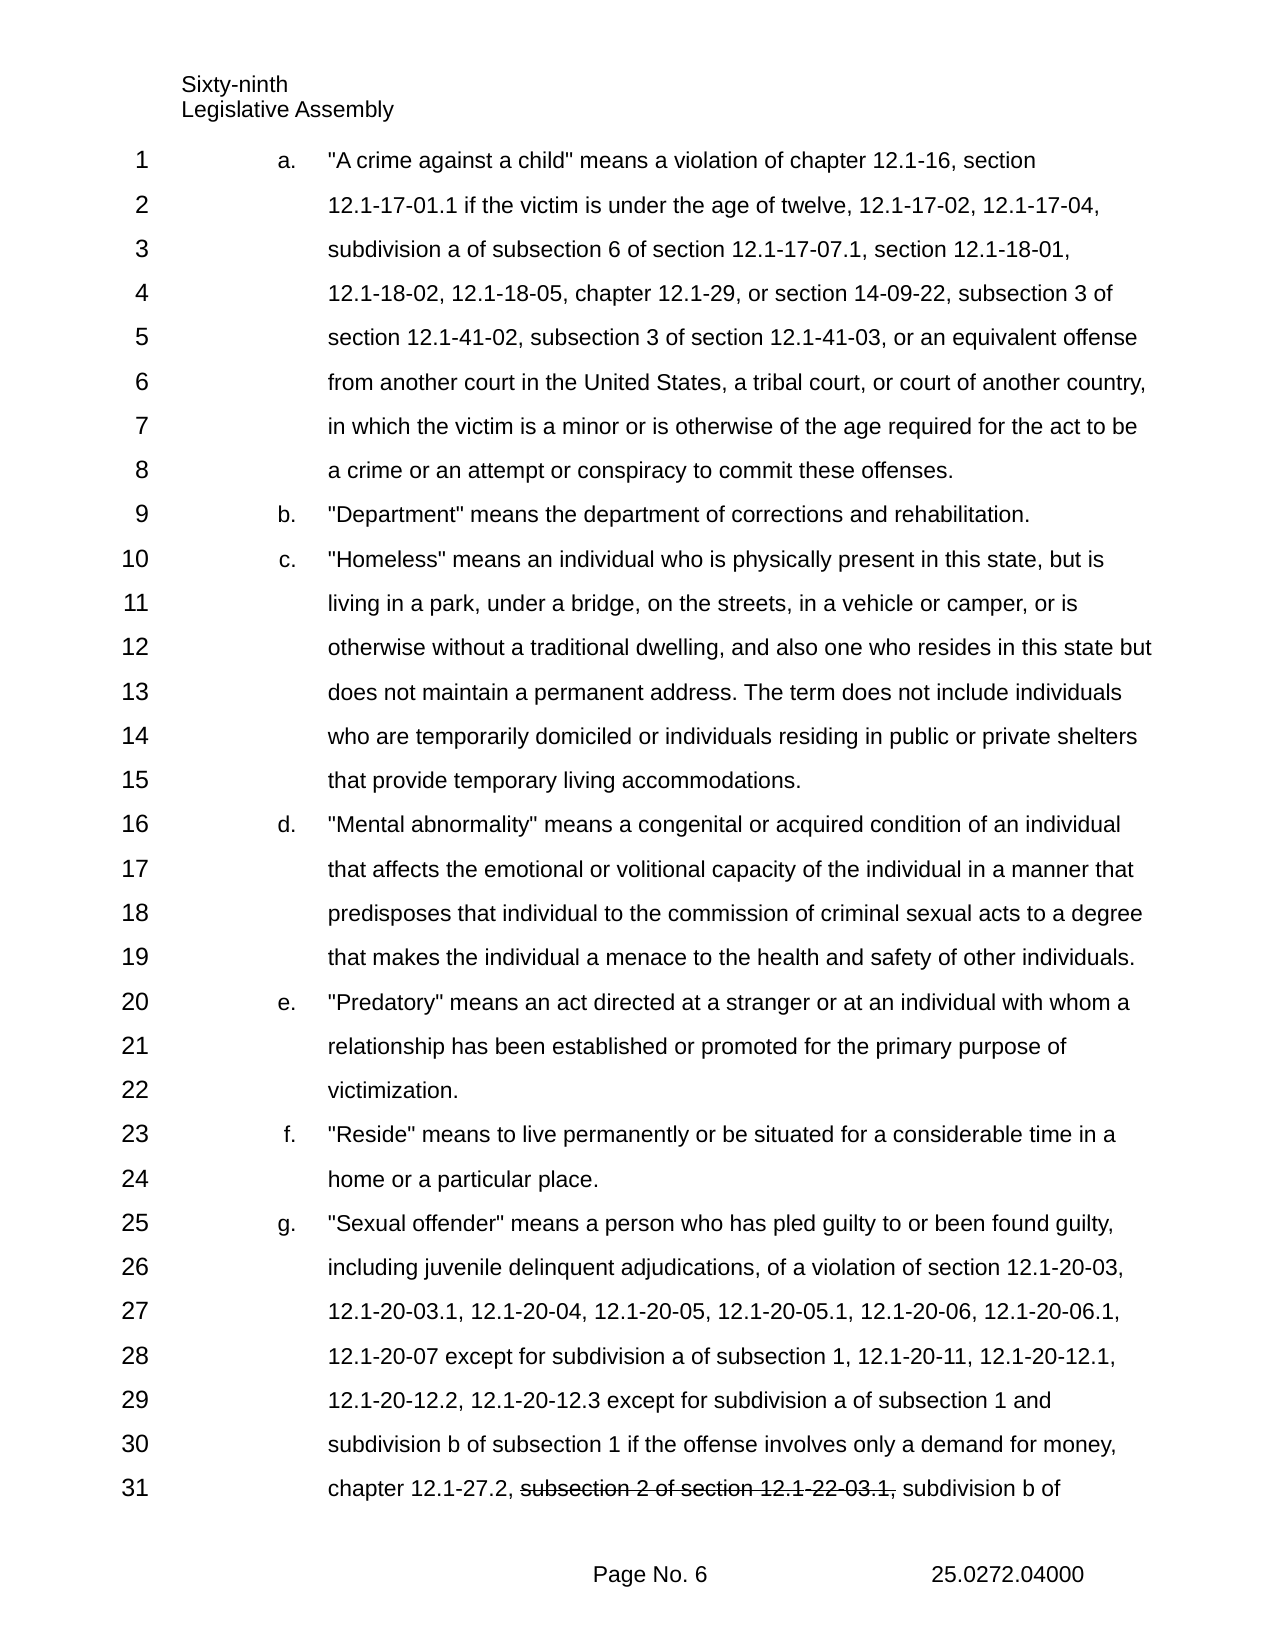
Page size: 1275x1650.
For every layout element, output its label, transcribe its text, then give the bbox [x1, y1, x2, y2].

text d. "Mental abnormality" means a congenital or acquired condition of an individual that affects the emotional or volitional capacity of the individual in a manner that predisposes that individual to the commission of criminal sexual acts to a degree that makes the individual a menace to the health and safety of other individuals. [181, 797, 1154, 974]
text e. "Predatory" means an act directed at a stranger or at an individual with whom a relationship has been established or promoted for the primary purpose of victimization. [181, 974, 1154, 1107]
text f. "Reside" means to live permanently or be situated for a considerable time in a home or a particular place. [181, 1107, 1154, 1196]
text a. "A crime against a child" means a violation of chapter 12.1‑16, section 12.1‑17‑01.1 if the victim is under the age of twelve, 12.1‑17‑02, 12.1‑17‑04, subdivision a of subsection 6 of section 12.1‑17‑07.1, section 12.1‑18‑01, 12.1‑18‑02, 12.1‑18‑05, chapter 12.1‑29, or section 14‑09‑22, subsection 3 of section 12.1‑41‑02, subsection 3 of section 12.1‑41‑03, or an equivalent offense from another court in the United States, a tribal court, or court of another country, in which the victim is a minor or is otherwise of the age required for the act to be a crime or an attempt or conspiracy to commit these offenses. [181, 133, 1154, 487]
text g. "Sexual offender" means a person who has pled guilty to or been found guilty, including juvenile delinquent adjudications, of a violation of section 12.1‑20‑03, 12.1‑20‑03.1, 12.1‑20‑04, 12.1‑20‑05, 12.1‑20‑05.1, 12.1‑20‑06, 12.1‑20‑06.1, 12.1‑20‑07 except for subdivision a of subsection 1, 12.1‑20‑11, 12.1‑20‑12.1, 12.1‑20‑12.2, 12.1‑20‑12.3 except for subdivision a of subsection 1 and subdivision b of subsection 1 if the offense involves only a demand for money, chapter 12.1‑27.2, subsection 2 of section 12.1‑22‑03.1, subdivision b of [181, 1196, 1154, 1506]
text b. "Department" means the department of corrections and rehabilitation. [181, 487, 1154, 532]
text c. "Homeless" means an individual who is physically present in this state, but is living in a park, under a bridge, on the streets, in a vehicle or camper, or is otherwise without a traditional dwelling, and also one who resides in this state but does not maintain a permanent address. The term does not include individuals who are temporarily domiciled or individuals residing in public or private shelters that provide temporary living accommodations. [181, 532, 1154, 797]
